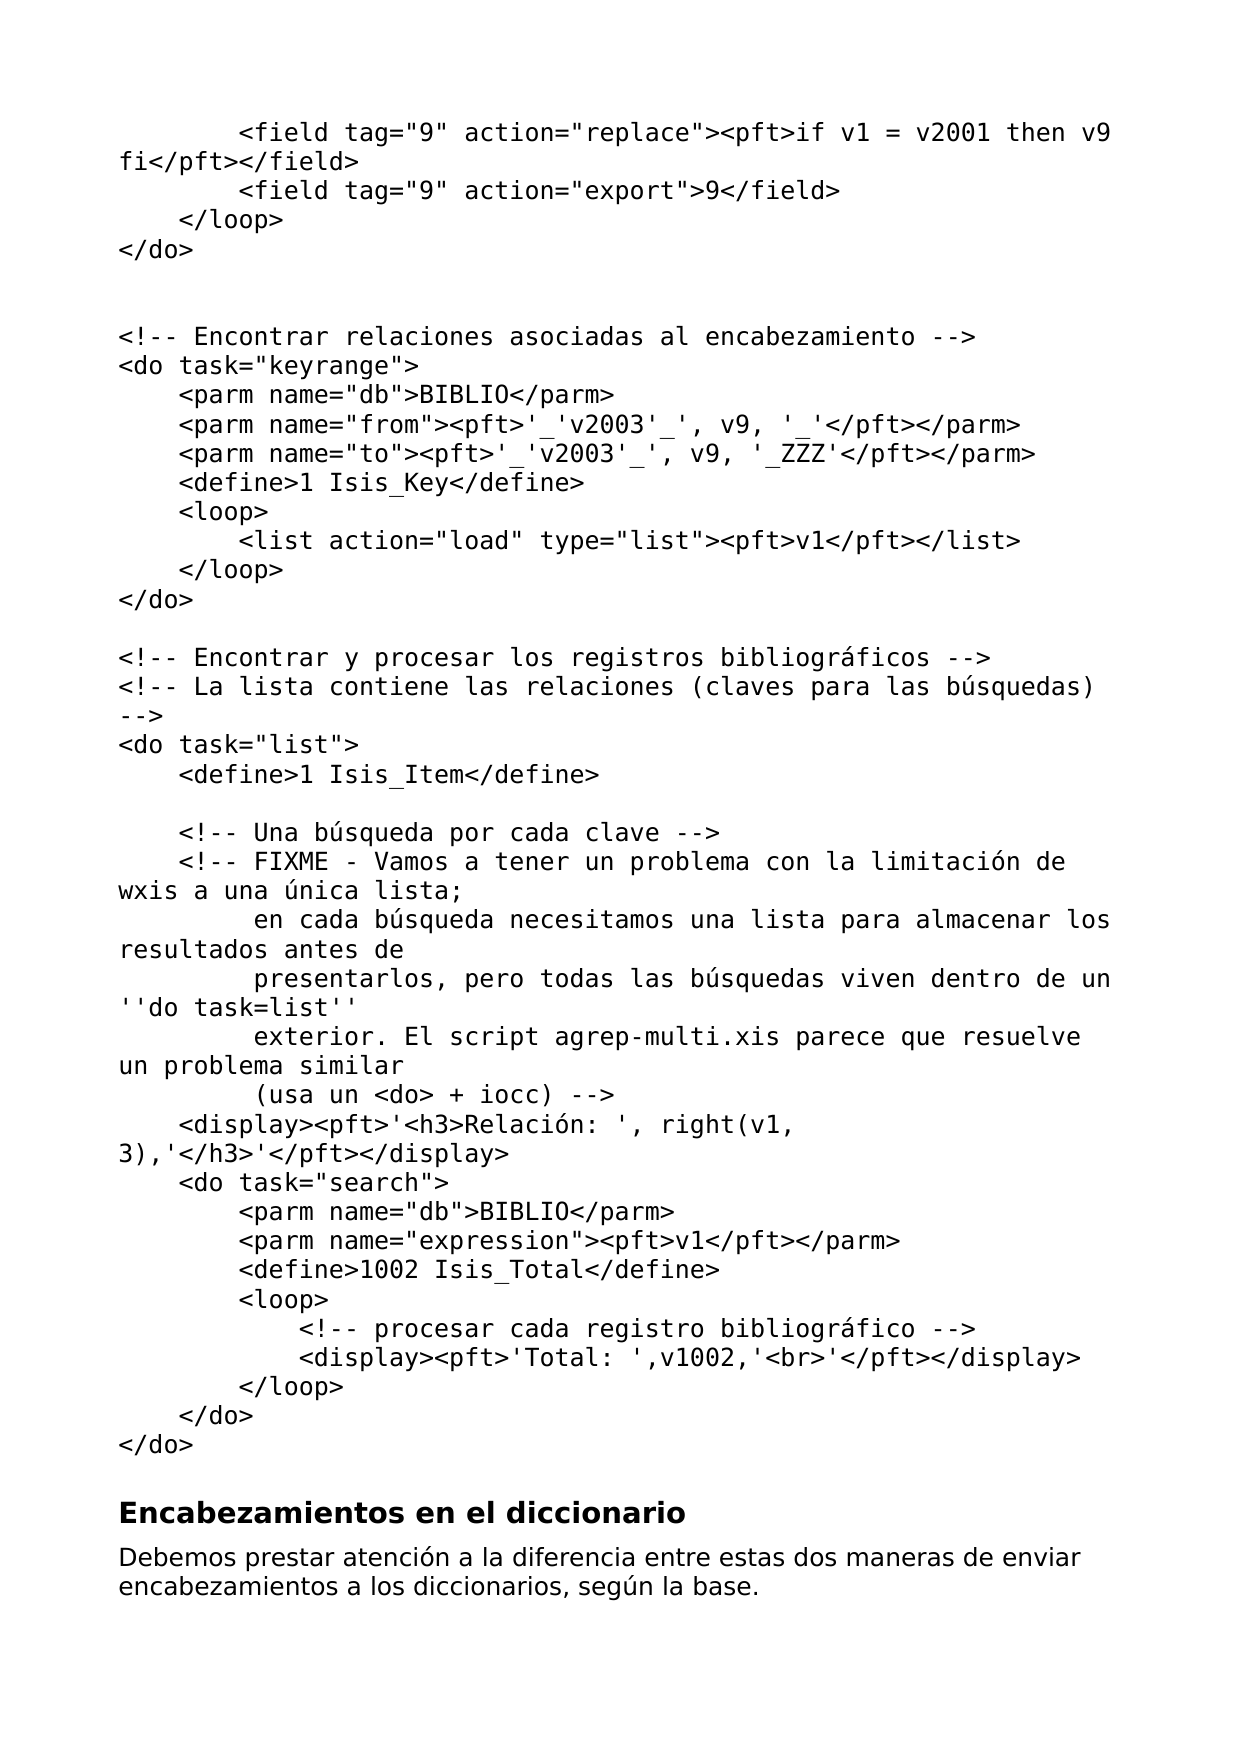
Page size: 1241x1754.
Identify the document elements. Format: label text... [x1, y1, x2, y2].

subtitle Encabezamientos en el diccionario [118, 1497, 1122, 1531]
text Debemos prestar atención a la diferencia entre estas dos maneras de enviar encabezamientos a los diccionarios, según la base. [118, 1543, 1122, 1601]
text <field tag="9" action="replace"><pft>if v1 = v2001 then v9 fi</pft></field> <field tag="9" action="export">9</field> </loop> </do> <!-- Encontrar relaciones asociadas al encabezamiento --> <do task="keyrange"> <parm name="db">BIBLIO</parm> <parm name="from"><pft>'_'v2003'_', v9, '_'</pft></parm> <parm name="to"><pft>'_'v2003'_', v9, '_ZZZ'</pft></parm> <define>1 Isis_Key</define> <loop> <list action="load" type="list"><pft>v1</pft></list> </loop> </do> <!-- Encontrar y procesar los registros bibliográficos --> <!-- La lista contiene las relaciones (claves para las búsquedas) --> <do task="list"> <define>1 Isis_Item</define> <!-- Una búsqueda por cada clave --> <!-- FIXME - Vamos a tener un problema con la limitación de wxis a una única lista; en cada búsqueda necesitamos una lista para almacenar los resultados antes de presentarlos, pero todas las búsquedas viven dentro de un ''do task=list'' exterior. El script agrep-multi.xis parece que resuelve un problema similar (usa un <do> + iocc) --> <display><pft>'<h3>Relación: ', right(v1, 3),'</h3>'</pft></display> <do task="search"> <parm name="db">BIBLIO</parm> <parm name="expression"><pft>v1</pft></parm> <define>1002 Isis_Total</define> <loop> <!-- procesar cada registro bibliográfico --> <display><pft>'Total: ',v1002,'<br>'</pft></display> </loop> </do> </do> [118, 118, 1122, 1460]
